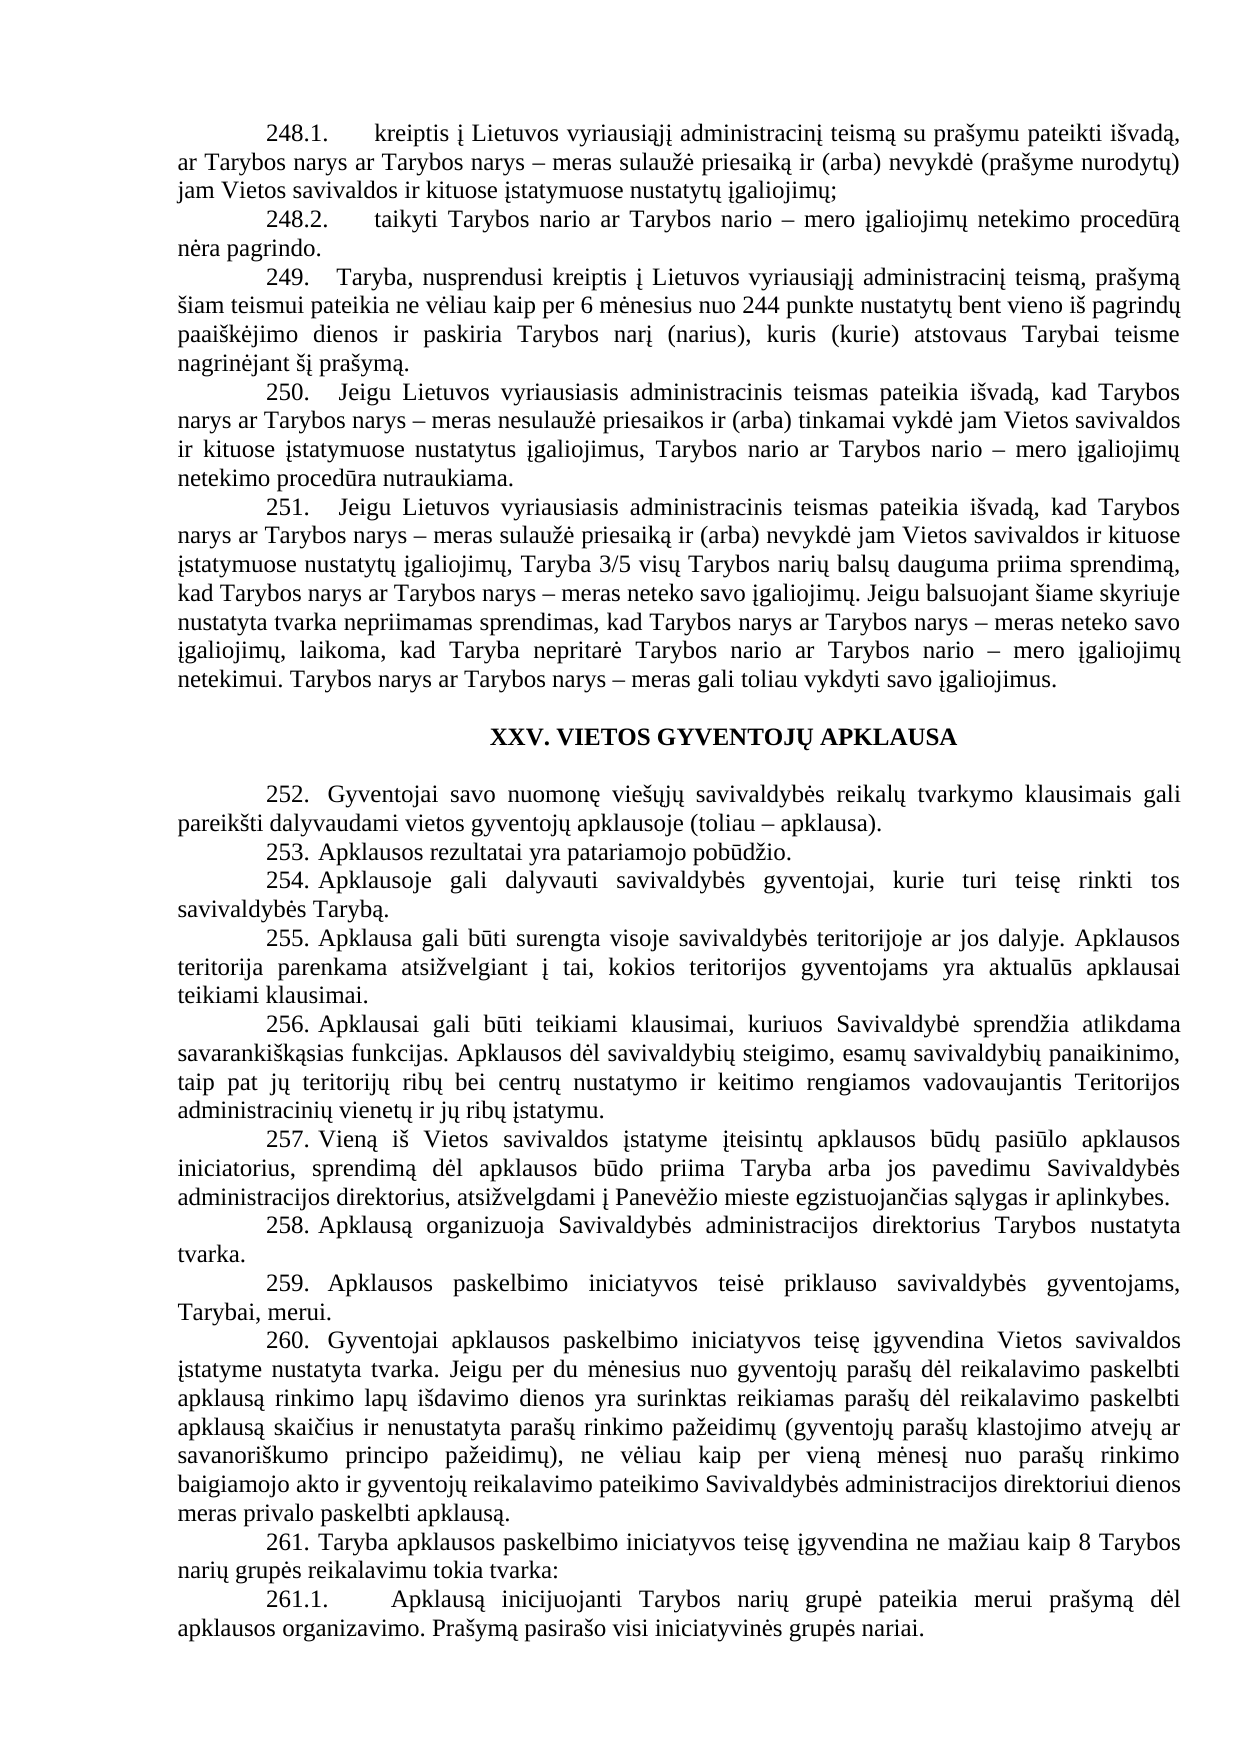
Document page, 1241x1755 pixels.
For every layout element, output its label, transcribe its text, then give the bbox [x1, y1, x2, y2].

text 251. Jeigu Lietuvos vyriausiasis administracinis teismas pateikia išvadą, kad Tarybos narys ar Tarybos narys – meras sulaužė priesaiką ir (arba) nevykdė jam Vietos savivaldos ir kituose įstatymuose nustatytų įgaliojimų, Taryba 3/5 visų Tarybos narių balsų dauguma priima sprendimą, kad Tarybos narys ar Tarybos narys – meras neteko savo įgaliojimų. Jeigu balsuojant šiame skyriuje nustatyta tvarka nepriimamas sprendimas, kad Tarybos narys ar Tarybos narys – meras neteko savo įgaliojimų, laikoma, kad Taryba nepritarė Tarybos nario ar Tarybos nario – mero įgaliojimų netekimui. Tarybos narys ar Tarybos narys – meras gali toliau vykdyti savo įgaliojimus. [177, 492, 1181, 693]
text 261.1. Apklausą inicijuojanti Tarybos narių grupė pateikia merui prašymą dėl apklausos organizavimo. Prašymą pasirašo visi iniciatyvinės grupės nariai. [177, 1584, 1181, 1642]
text 254. Apklausoje gali dalyvauti savivaldybės gyventojai, kurie turi teisę rinkti tos savivaldybės Tarybą. [177, 866, 1181, 923]
text 260. Gyventojai apklausos paskelbimo iniciatyvos teisę įgyvendina Vietos savivaldos įstatyme nustatyta tvarka. Jeigu per du mėnesius nuo gyventojų parašų dėl reikalavimo paskelbti apklausą rinkimo lapų išdavimo dienos yra surinktas reikiamas parašų dėl reikalavimo paskelbti apklausą skaičius ir nenustatyta parašų rinkimo pažeidimų (gyventojų parašų klastojimo atvejų ar savanoriškumo principo pažeidimų), ne vėliau kaip per vieną mėnesį nuo parašų rinkimo baigiamojo akto ir gyventojų reikalavimo pateikimo Savivaldybės administracijos direktoriui dienos meras privalo paskelbti apklausą. [177, 1326, 1181, 1527]
text 256. Apklausai gali būti teikiami klausimai, kuriuos Savivaldybė sprendžia atlikdama savarankiškąsias funkcijas. Apklausos dėl savivaldybių steigimo, esamų savivaldybių panaikinimo, taip pat jų teritorijų ribų bei centrų nustatymo ir keitimo rengiamos vadovaujantis Teritorijos administracinių vienetų ir jų ribų įstatymu. [177, 1009, 1181, 1124]
text 255. Apklausa gali būti surengta visoje savivaldybės teritorijoje ar jos dalyje. Apklausos teritorija parenkama atsižvelgiant į tai, kokios teritorijos gyventojams yra aktualūs apklausai teikiami klausimai. [177, 923, 1181, 1009]
text 259. Apklausos paskelbimo iniciatyvos teisė priklauso savivaldybės gyventojams, Tarybai, merui. [177, 1268, 1181, 1326]
text 248.2. taikyti Tarybos nario ar Tarybos nario – mero įgaliojimų netekimo procedūrą nėra pagrindo. [177, 204, 1181, 262]
text 257. Vieną iš Vietos savivaldos įstatyme įteisintų apklausos būdų pasiūlo apklausos iniciatorius, sprendimą dėl apklausos būdo priima Taryba arba jos pavedimu Savivaldybės administracijos direktorius, atsižvelgdami į Panevėžio mieste egzistuojančias sąlygas ir aplinkybes. [177, 1124, 1181, 1211]
text 248.1. kreiptis į Lietuvos vyriausiąjį administracinį teismą su prašymu pateikti išvadą, ar Tarybos narys ar Tarybos narys – meras sulaužė priesaiką ir (arba) nevykdė (prašyme nurodytų) jam Vietos savivaldos ir kituose įstatymuose nustatytų įgaliojimų; [177, 118, 1181, 204]
text 252. Gyventojai savo nuomonę viešųjų savivaldybės reikalų tvarkymo klausimais gali pareikšti dalyvaudami vietos gyventojų apklausoje (toliau – apklausa). [177, 779, 1181, 837]
text 258. Apklausą organizuoja Savivaldybės administracijos direktorius Tarybos nustatyta tvarka. [177, 1211, 1181, 1268]
text 249. Taryba, nusprendusi kreiptis į Lietuvos vyriausiąjį administracinį teismą, prašymą šiam teismui pateikia ne vėliau kaip per 6 mėnesius nuo 244 punkte nustatytų bent vieno iš pagrindų paaiškėjimo dienos ir paskiria Tarybos narį (narius), kuris (kurie) atstovaus Tarybai teisme nagrinėjant šį prašymą. [177, 262, 1181, 377]
text XXV. VIETOS GYVENTOJŲ APKLAUSA [177, 722, 1181, 751]
text 261. Taryba apklausos paskelbimo iniciatyvos teisę įgyvendina ne mažiau kaip 8 Tarybos narių grupės reikalavimu tokia tvarka: [177, 1527, 1181, 1584]
text 250. Jeigu Lietuvos vyriausiasis administracinis teismas pateikia išvadą, kad Tarybos narys ar Tarybos narys – meras nesulaužė priesaikos ir (arba) tinkamai vykdė jam Vietos savivaldos ir kituose įstatymuose nustatytus įgaliojimus, Tarybos nario ar Tarybos nario – mero įgaliojimų netekimo procedūra nutraukiama. [177, 377, 1181, 492]
text 253. Apklausos rezultatai yra patariamojo pobūdžio. [177, 837, 1181, 866]
